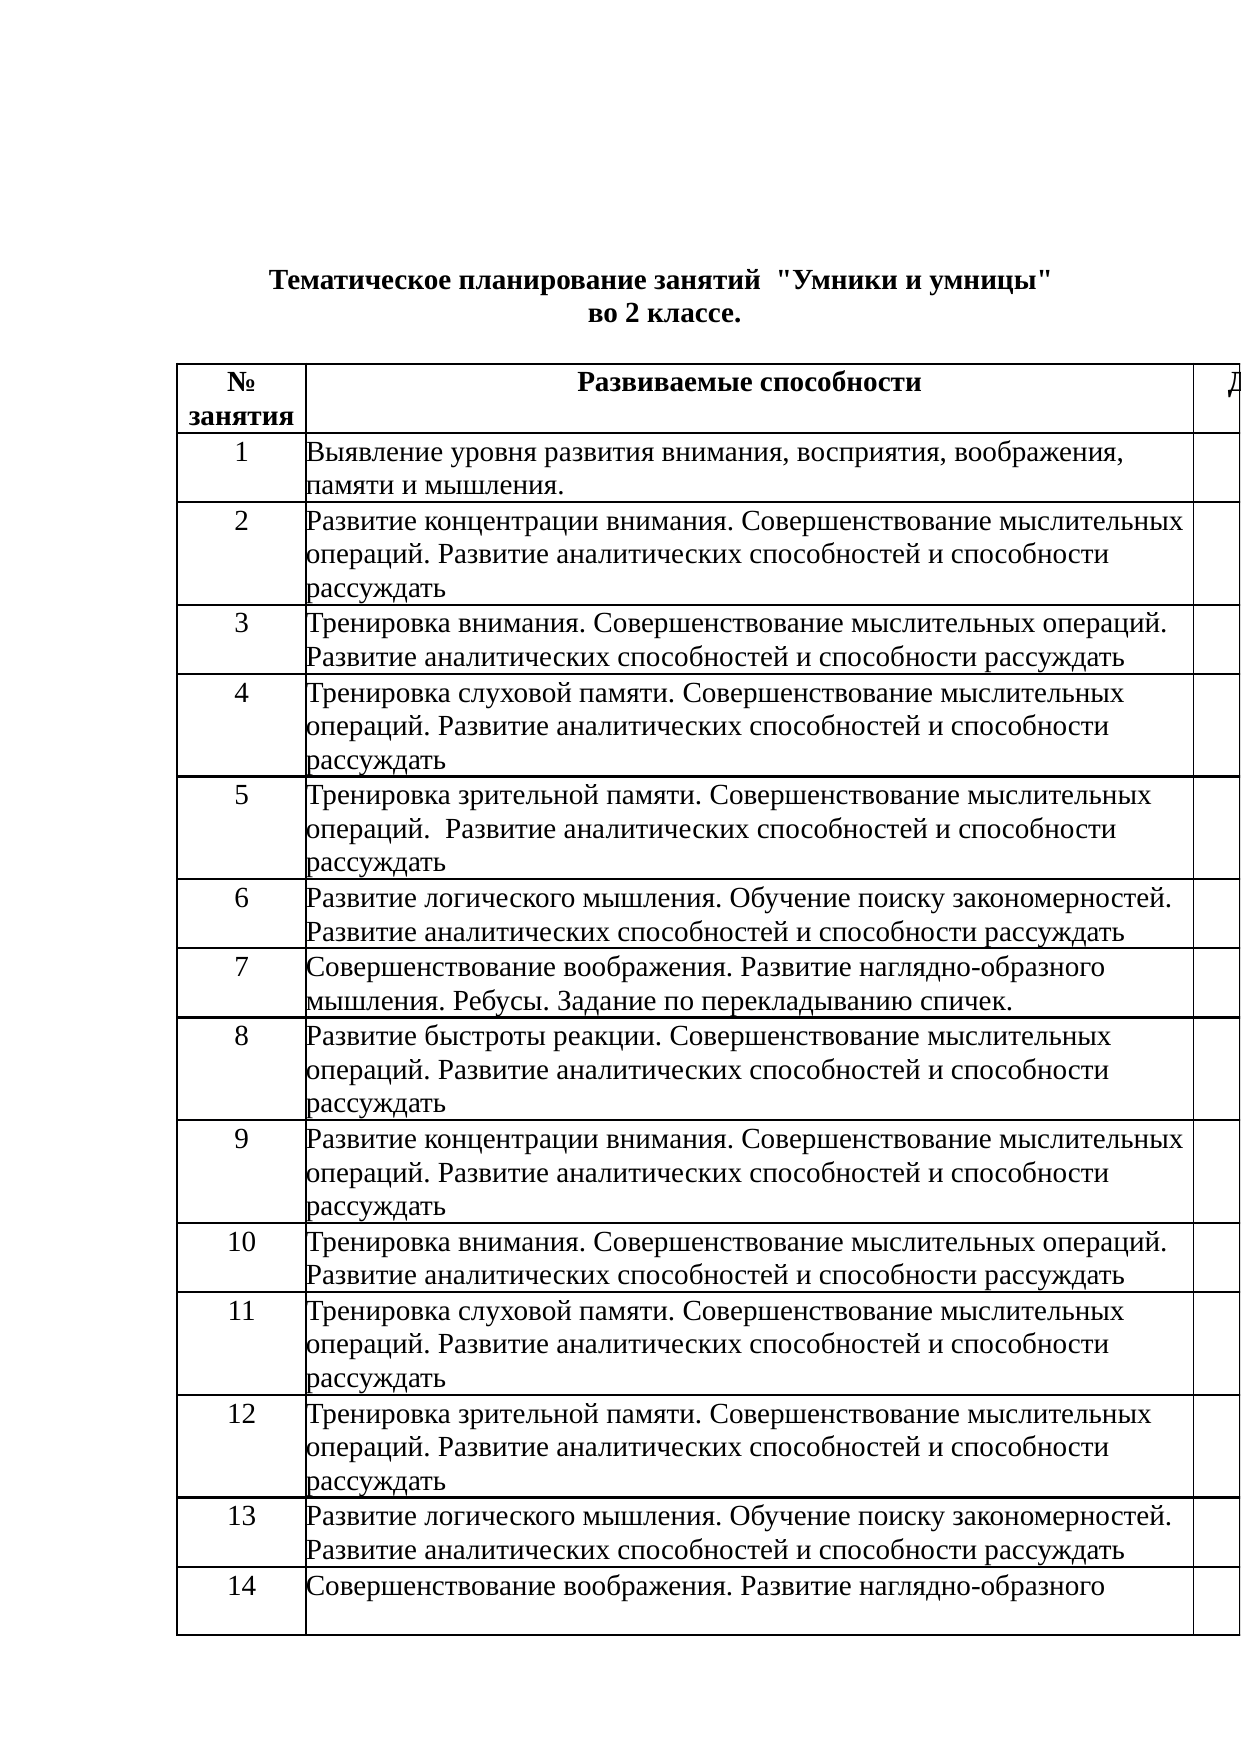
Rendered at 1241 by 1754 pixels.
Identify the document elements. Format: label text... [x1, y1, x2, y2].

table_cell [1194, 503, 1239, 603]
table_cell 1 [178, 434, 305, 501]
table_header Дата [1233, 373, 1239, 389]
table_cell [1194, 1499, 1239, 1566]
table_cell [1194, 949, 1239, 1016]
table_cell 12 [178, 1396, 305, 1496]
table_cell 3 [178, 606, 305, 673]
table_cell 2 [178, 503, 305, 603]
table_cell [1194, 778, 1239, 878]
table_cell 10 [178, 1224, 305, 1291]
table_cell Тренировка зрительной памяти. Совершенствование мыслительных операций. Развитие аналитических способностей и способности рассуждать [307, 1396, 1193, 1496]
table_cell Развитие логического мышления. Обучение поиску закономерностей. Развитие аналитических способностей и способности рассуждать [307, 1499, 1193, 1566]
table_cell [1194, 1568, 1239, 1634]
table_cell Развитие концентрации внимания. Совершенствование мыслительных операций. Развитие аналитических способностей и способности рассуждать [307, 1121, 1193, 1222]
table_cell [1194, 1396, 1239, 1496]
table_cell Тренировка слуховой памяти. Совершенствование мыслительных операций. Развитие аналитических способностей и способности рассуждать [307, 675, 1193, 775]
table_cell Развитие концентрации внимания. Совершенствование мыслительных операций. Развитие аналитических способностей и способности рассуждать [307, 503, 1193, 603]
table_cell [1194, 1293, 1239, 1394]
table_cell 11 [178, 1293, 305, 1394]
table_header Развиваемые способности [307, 365, 1193, 432]
table_cell [1194, 1224, 1239, 1291]
table_cell [1194, 675, 1239, 775]
table_header № занятия [178, 365, 305, 432]
table_cell 13 [178, 1499, 305, 1566]
table_cell Тренировка зрительной памяти. Совершенствование мыслительных операций. Развитие аналитических способностей и способности рассуждать [307, 778, 1193, 878]
table_cell 8 [178, 1019, 305, 1119]
table_cell [1194, 1019, 1239, 1119]
table_cell 14 [178, 1568, 305, 1634]
table_cell 4 [178, 675, 305, 775]
table_cell Развитие быстроты реакции. Совершенствование мыслительных операций. Развитие аналитических способностей и способности рассуждать [307, 1019, 1193, 1119]
table_cell 7 [178, 949, 305, 1016]
table_cell Тренировка слуховой памяти. Совершенствование мыслительных операций. Развитие аналитических способностей и способности рассуждать [307, 1293, 1193, 1394]
table_cell Выявление уровня развития внимания, восприятия, воображения, памяти и мышления. [307, 434, 1193, 501]
table_cell Тренировка внимания. Совершенствование мыслительных операций. Развитие аналитических способностей и способности рассуждать [307, 606, 1193, 673]
table_cell [1194, 434, 1239, 501]
table_cell Развитие логического мышления. Обучение поиску закономерностей. Развитие аналитических способностей и способности рассуждать [307, 880, 1193, 947]
table_cell Совершенствование воображения. Развитие наглядно-образного мышления. Ребусы. Задание по перекладыванию спичек. [307, 949, 1193, 1016]
table_cell Совершенствование воображения. Развитие наглядно-образного [307, 1568, 1193, 1634]
table_cell [1194, 880, 1239, 947]
table_header Дата [1194, 365, 1239, 432]
text Тематическое планирование занятий "Умники и умницы" [177, 262, 1152, 295]
table_cell 9 [178, 1121, 305, 1222]
table_cell 5 [178, 778, 305, 878]
text во 2 классе. [177, 295, 1152, 329]
table_cell [1194, 606, 1239, 673]
table_cell Тренировка внимания. Совершенствование мыслительных операций. Развитие аналитических способностей и способности рассуждать [307, 1224, 1193, 1291]
table_cell [1194, 1121, 1239, 1222]
table_cell 6 [178, 880, 305, 947]
